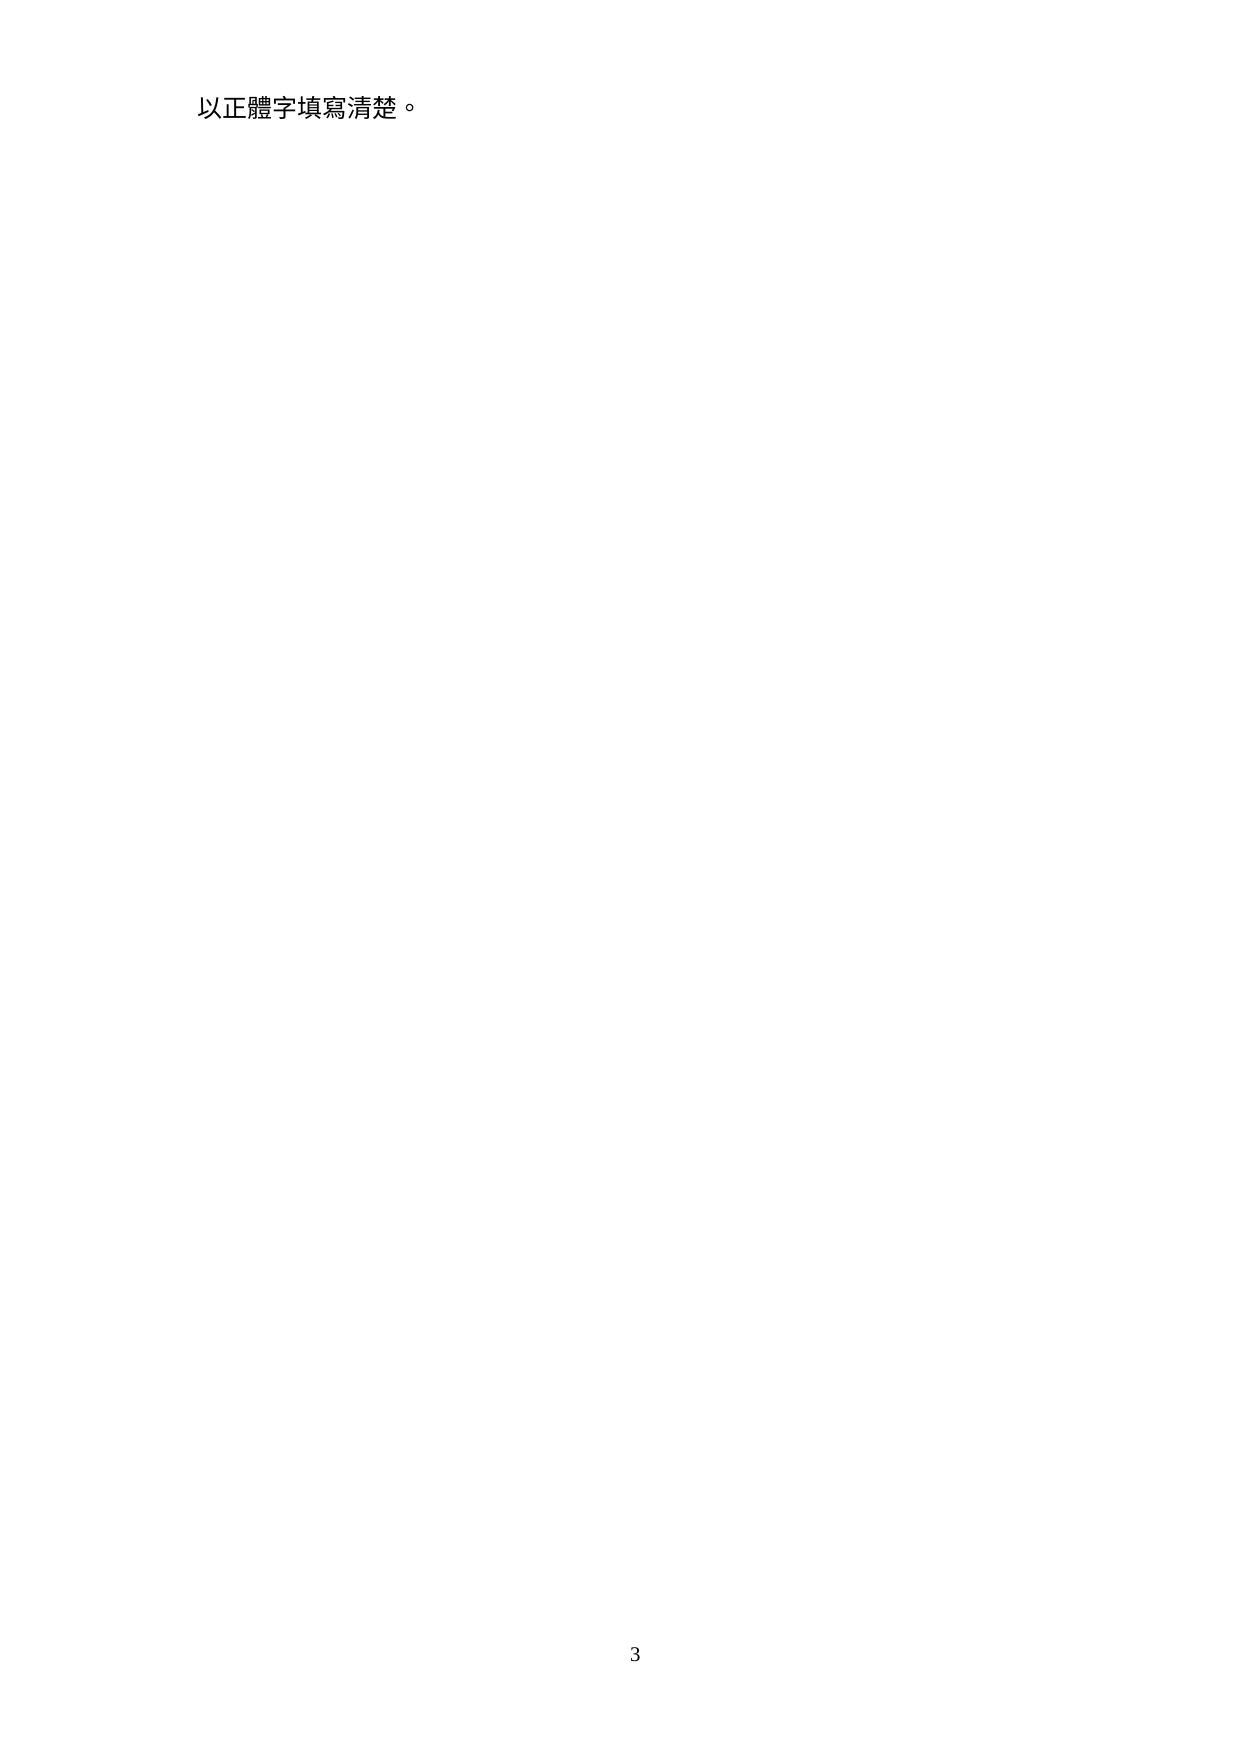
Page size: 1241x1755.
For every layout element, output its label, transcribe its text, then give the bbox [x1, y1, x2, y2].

text 以正體字填寫清楚。 [173, 89, 1122, 125]
